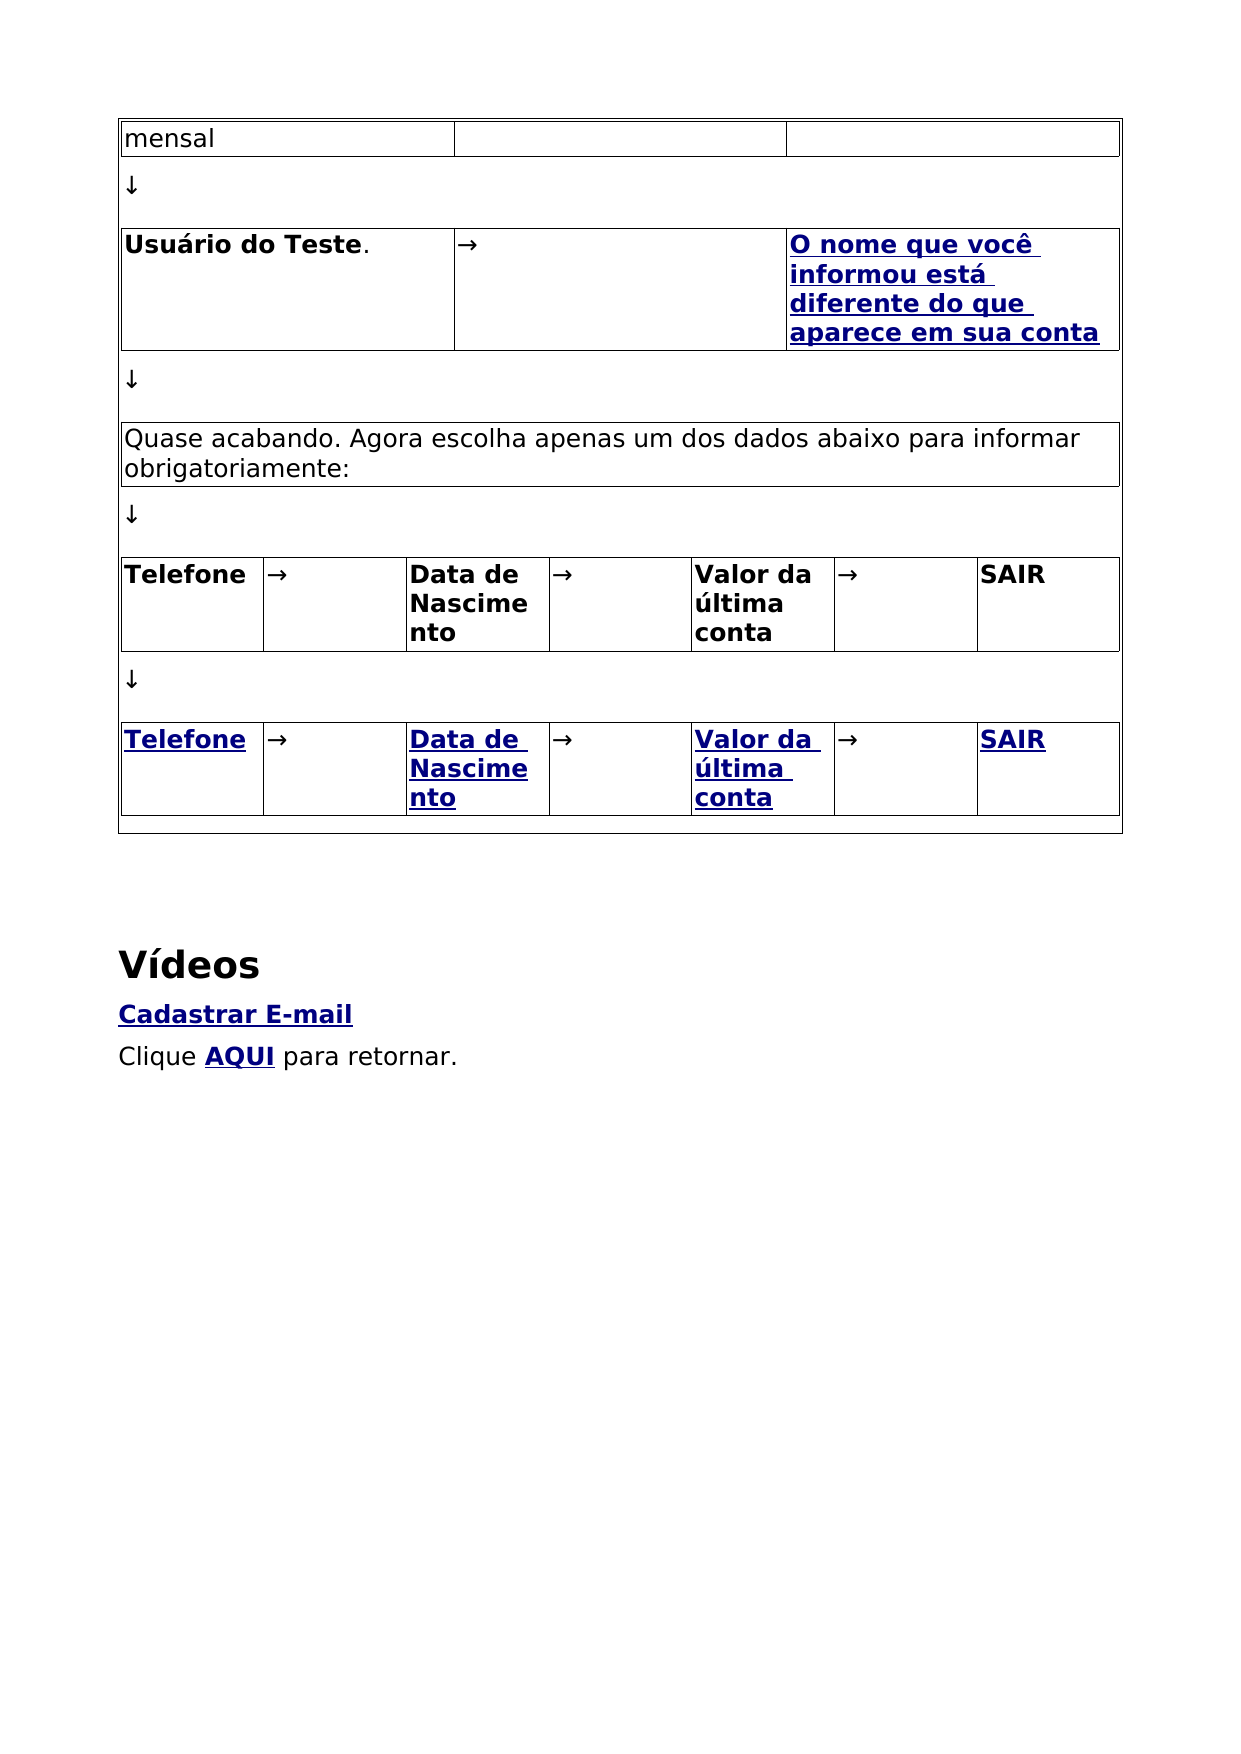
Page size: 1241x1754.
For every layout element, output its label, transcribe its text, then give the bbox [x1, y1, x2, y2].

table_header Usuário do Teste. [122, 229, 454, 350]
table_header → [264, 723, 406, 815]
subtitle Vídeos [118, 944, 1122, 988]
table_header → [835, 723, 977, 815]
text Clique AQUI para retornar. [118, 1042, 1122, 1100]
table_header Valor da última conta [692, 558, 834, 651]
table_header → [550, 723, 691, 815]
table_header ↓ ↓ ↓ ↓ [119, 119, 1122, 833]
table_header O nome que você informou está diferente do que aparece em sua conta [787, 229, 1119, 350]
table_header → [835, 558, 977, 651]
table_header SAIR [978, 723, 1119, 815]
table_header → [455, 229, 786, 350]
table_header Quase acabando. Agora escolha apenas um dos dados abaixo para informar obrigatoriamente: [122, 423, 1119, 486]
table_header Data de Nascimento [407, 558, 549, 651]
table_header mensal [122, 122, 454, 156]
table_header → [550, 558, 691, 651]
table_header Telefone [122, 723, 263, 815]
text Cadastrar E-mail [118, 1000, 1122, 1029]
table_header [787, 122, 1119, 156]
table_header Telefone [122, 558, 263, 651]
table_header [455, 122, 786, 156]
table_header SAIR [978, 558, 1119, 651]
table_header Valor da última conta [692, 723, 834, 815]
table_header Data de Nascimento [407, 723, 549, 815]
table_header → [264, 558, 406, 651]
